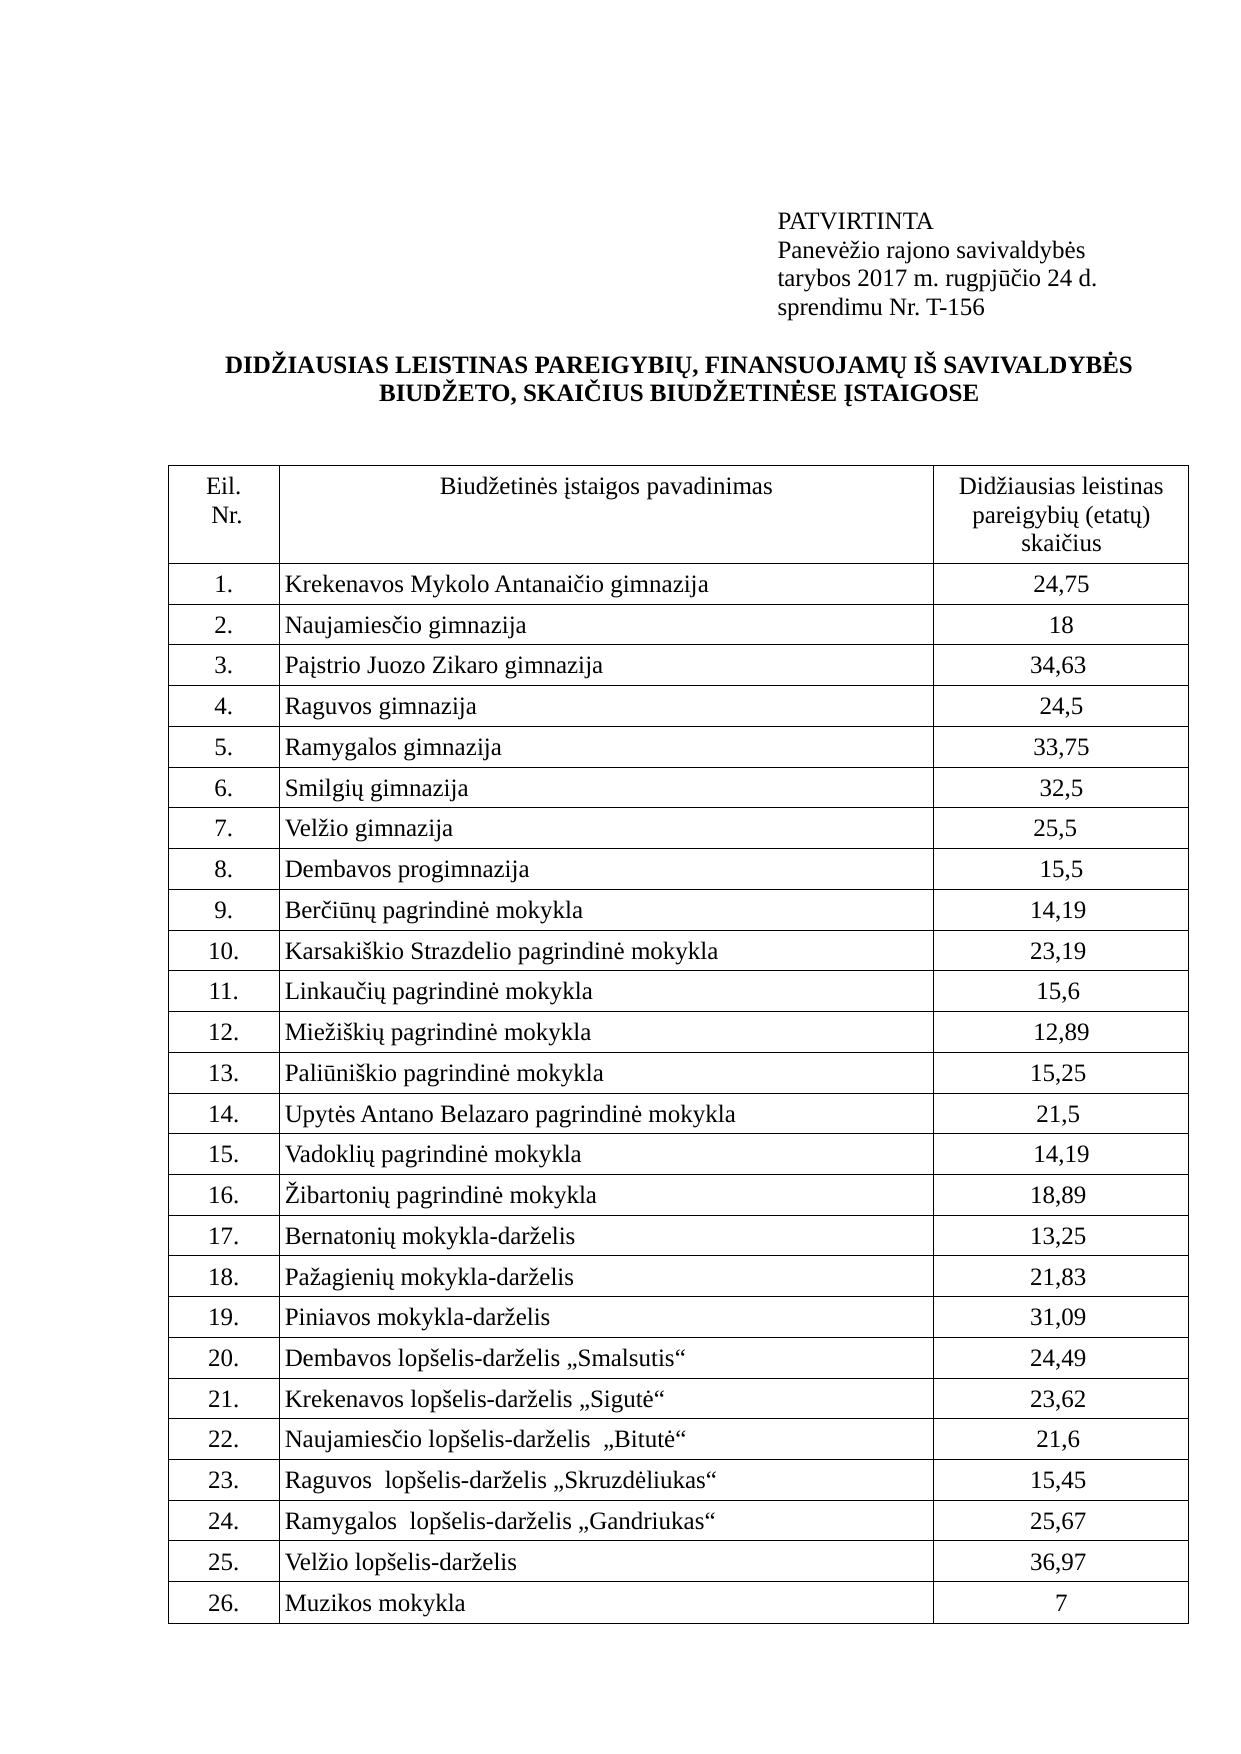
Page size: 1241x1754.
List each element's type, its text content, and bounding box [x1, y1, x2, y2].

table_cell Dembavos progimnazija [280, 849, 933, 889]
table_cell Pažagienių mokykla-darželis [280, 1256, 933, 1296]
table_cell 20. [169, 1338, 279, 1377]
table_cell Miežiškių pagrindinė mokykla [280, 1012, 933, 1052]
table_cell 14. [169, 1094, 279, 1133]
table_cell 24,75 [934, 564, 1188, 604]
table_cell 36,97 [934, 1541, 1188, 1581]
table_cell 21,6 [934, 1419, 1188, 1459]
table_cell 14,19 [934, 1134, 1188, 1174]
table_cell Upytės Antano Belazaro pagrindinė mokykla [280, 1094, 933, 1133]
table_cell 21,83 [934, 1256, 1188, 1296]
table_cell 18. [169, 1256, 279, 1296]
table_cell Bernatonių mokykla-darželis [280, 1216, 933, 1255]
table_cell Krekenavos lopšelis-darželis „Sigutė“ [280, 1379, 933, 1418]
table_cell Paįstrio Juozo Zikaro gimnazija [280, 645, 933, 685]
table_cell Piniavos mokykla-darželis [280, 1297, 933, 1337]
table_cell 21,5 [934, 1094, 1188, 1133]
table_cell 24,5 [934, 686, 1188, 726]
table_cell 4. [169, 686, 279, 726]
table_cell Raguvos lopšelis-darželis „Skruzdėliukas“ [280, 1460, 933, 1500]
table_cell Žibartonių pagrindinė mokykla [280, 1175, 933, 1214]
table_cell 18,89 [934, 1175, 1188, 1214]
table_cell 15,45 [934, 1460, 1188, 1500]
table_cell 3. [169, 645, 279, 685]
table_cell 17. [169, 1216, 279, 1255]
table_cell 2. [169, 605, 279, 644]
table_header Didžiausias leistinas pareigybių (etatų) skaičius [934, 466, 1188, 563]
table_cell 23,19 [934, 931, 1188, 970]
table_cell 24,49 [934, 1338, 1188, 1377]
table_cell 12,89 [934, 1012, 1188, 1052]
table_cell 15,6 [934, 971, 1188, 1011]
table_cell 25. [169, 1541, 279, 1581]
table_cell 7. [169, 808, 279, 848]
table_cell Karsakiškio Strazdelio pagrindinė mokykla [280, 931, 933, 970]
table_cell 8. [169, 849, 279, 889]
table_cell 15,25 [934, 1053, 1188, 1092]
text tarybos 2017 m. rugpjūčio 24 d. [177, 263, 1181, 292]
table_cell 24. [169, 1501, 279, 1540]
table_cell 21. [169, 1379, 279, 1418]
table_cell Ramygalos lopšelis-darželis „Gandriukas“ [280, 1501, 933, 1540]
table_cell Raguvos gimnazija [280, 686, 933, 726]
text PATVIRTINTA [702, 206, 1181, 235]
table_cell Muzikos mokykla [280, 1582, 933, 1622]
text Panevėžio rajono savivaldybės [177, 235, 1181, 263]
table_cell 10. [169, 931, 279, 970]
table_header Biudžetinės įstaigos pavadinimas [280, 466, 933, 563]
table_cell 18 [934, 605, 1188, 644]
table_cell 23,62 [934, 1379, 1188, 1418]
table_cell 22. [169, 1419, 279, 1459]
table_cell Velžio lopšelis-darželis [280, 1541, 933, 1581]
table_cell Naujamiesčio lopšelis-darželis „Bitutė“ [280, 1419, 933, 1459]
table_cell 32,5 [934, 768, 1188, 807]
table_cell 16. [169, 1175, 279, 1214]
table_cell 1. [169, 564, 279, 604]
table_cell 6. [169, 768, 279, 807]
table_cell 23. [169, 1460, 279, 1500]
table_cell 33,75 [934, 727, 1188, 767]
table_cell 14,19 [934, 890, 1188, 929]
table_cell Ramygalos gimnazija [280, 727, 933, 767]
table_cell 25,5 [934, 808, 1188, 848]
table_cell 7 [934, 1582, 1188, 1622]
table_cell 11. [169, 971, 279, 1011]
table_cell 25,67 [934, 1501, 1188, 1540]
table_cell 34,63 [934, 645, 1188, 685]
table_cell 5. [169, 727, 279, 767]
table_cell 13. [169, 1053, 279, 1092]
table_cell Dembavos lopšelis-darželis „Smalsutis“ [280, 1338, 933, 1377]
table_cell Krekenavos Mykolo Antanaičio gimnazija [280, 564, 933, 604]
table_cell Smilgių gimnazija [280, 768, 933, 807]
table_cell 13,25 [934, 1216, 1188, 1255]
text DIDŽIAUSIAS LEISTINAS PAREIGYBIŲ, FINANSUOJAMŲ IŠ SAVIVALDYBĖS BIUDŽETO, SKAIČIUS BIUDŽETINĖSE ĮSTAIGOSE [177, 350, 1181, 407]
table_cell 26. [169, 1582, 279, 1622]
table_cell 9. [169, 890, 279, 929]
table_cell 15,5 [934, 849, 1188, 889]
table_cell 31,09 [934, 1297, 1188, 1337]
table_cell Berčiūnų pagrindinė mokykla [280, 890, 933, 929]
table_cell Velžio gimnazija [280, 808, 933, 848]
table_cell 12. [169, 1012, 279, 1052]
table_cell Linkaučių pagrindinė mokykla [280, 971, 933, 1011]
text sprendimu Nr. T-156 [177, 292, 1181, 321]
table_cell Vadoklių pagrindinė mokykla [280, 1134, 933, 1174]
table_cell 19. [169, 1297, 279, 1337]
table_cell Naujamiesčio gimnazija [280, 605, 933, 644]
table_header Eil. Nr. [169, 466, 279, 563]
table_cell Paliūniškio pagrindinė mokykla [280, 1053, 933, 1092]
table_cell 15. [169, 1134, 279, 1174]
